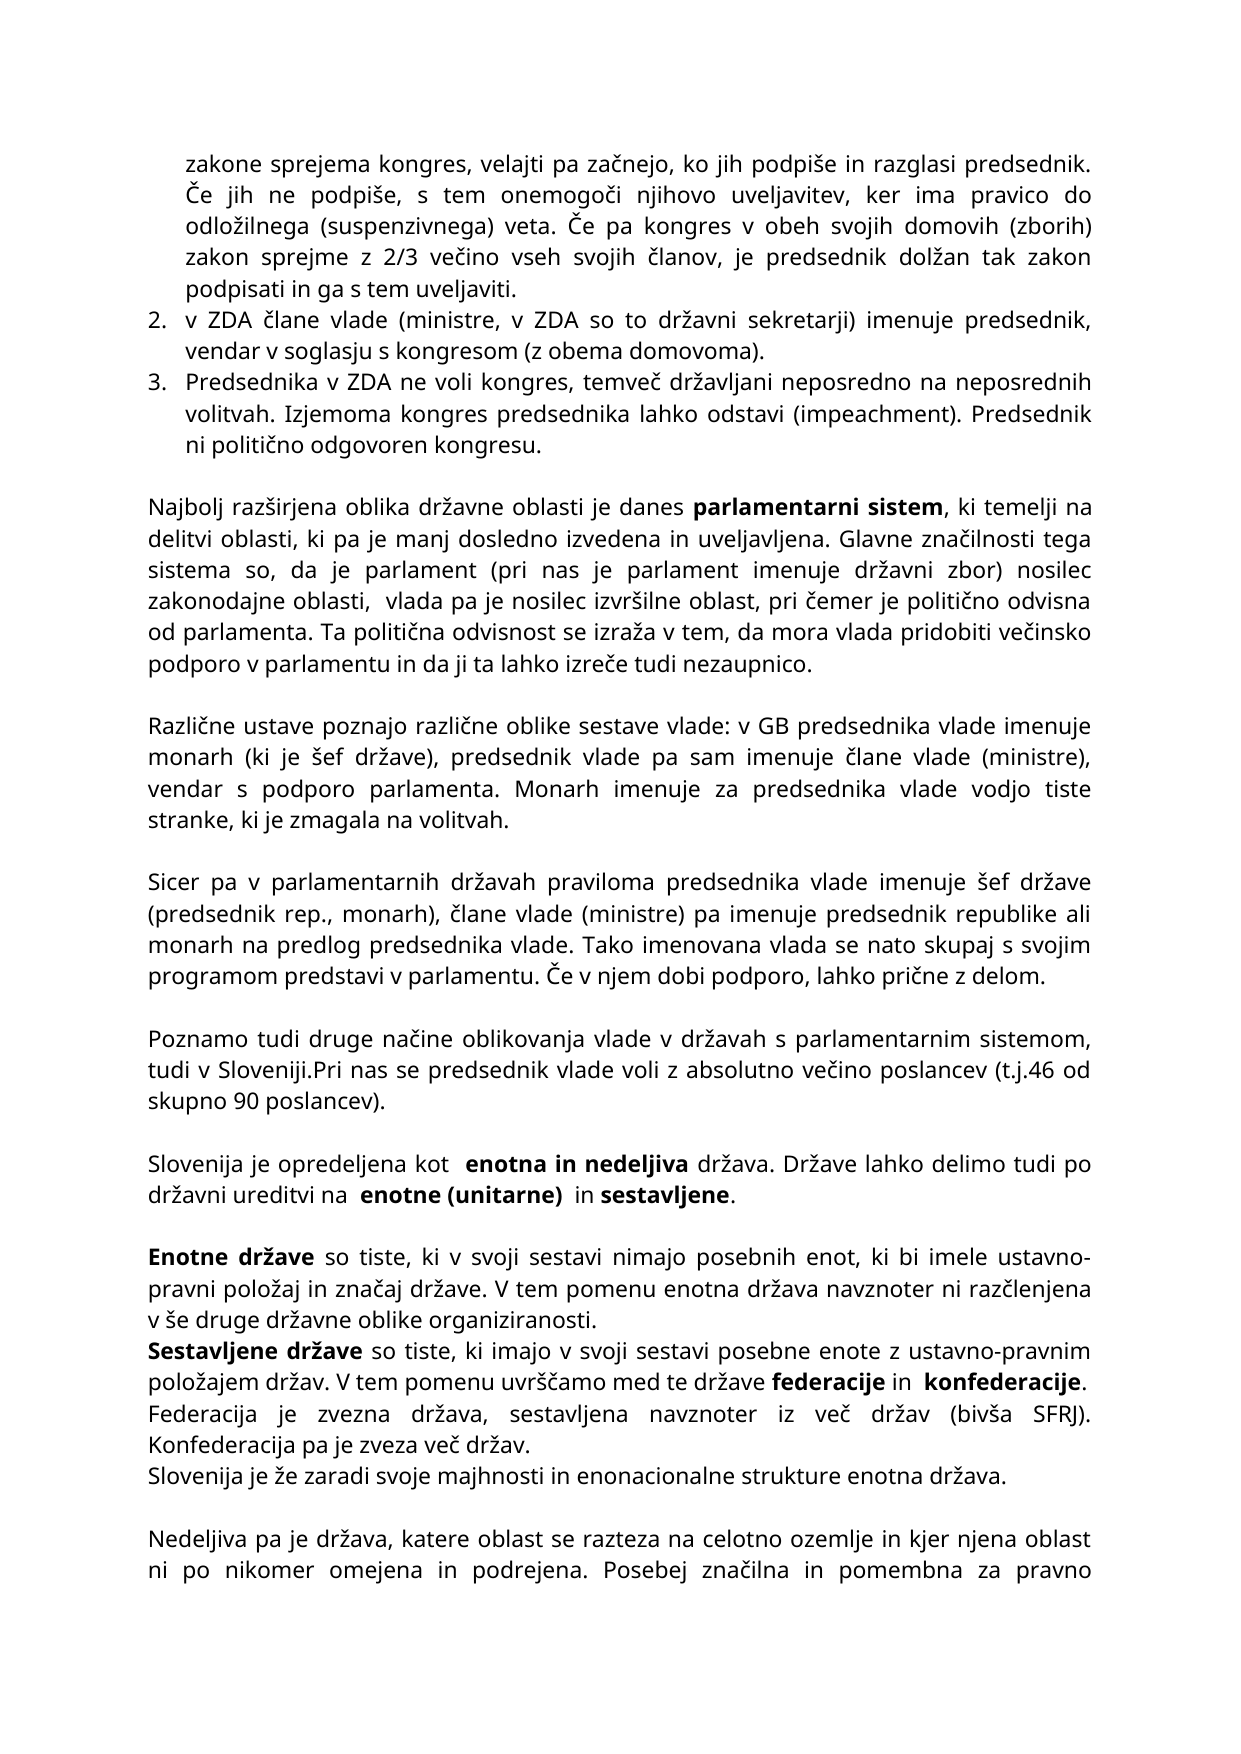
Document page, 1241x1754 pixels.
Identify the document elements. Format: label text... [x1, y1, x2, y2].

subtitle Slovenija je opredeljena kot enotna in nedeljiva država. Države lahko delimo tudi po državni ureditvi na enotne (unitarne) in sestavljene. [148, 1148, 1093, 1210]
subtitle Sicer pa v parlamentarnih državah praviloma predsednika vlade imenuje šef države (predsednik rep., monarh), člane vlade (ministre) pa imenuje predsednik republike ali monarh na predlog predsednika vlade. Tako imenovana vlada se nato skupaj s svojim programom predstavi v parlamentu. Če v njem dobi podporo, lahko prične z delom. [148, 866, 1093, 991]
subtitle Različne ustave poznajo različne oblike sestave vlade: v GB predsednika vlade imenuje monarh (ki je šef države), predsednik vlade pa sam imenuje člane vlade (ministre), vendar s podporo parlamenta. Monarh imenuje za predsednika vlade vodjo tiste stranke, ki je zmagala na volitvah. [148, 710, 1093, 835]
subtitle v ZDA člane vlade (ministre, v ZDA so to državni sekretarji) imenuje predsednik, vendar v soglasju s kongresom (z obema domovoma). [148, 304, 1093, 366]
subtitle zakone sprejema kongres, velajti pa začnejo, ko jih podpiše in razglasi predsednik. Če jih ne podpiše, s tem onemogoči njihovo uveljavitev, ker ima pravico do odložilnega (suspenzivnega) veta. Če pa kongres v obeh svojih domovih (zborih) zakon sprejme z 2/3 večino vseh svojih članov, je predsednik dolžan tak zakon podpisati in ga s tem uveljaviti. [148, 148, 1093, 304]
subtitle Najbolj razširjena oblika državne oblasti je danes parlamentarni sistem, ki temelji na delitvi oblasti, ki pa je manj dosledno izvedena in uveljavljena. Glavne značilnosti tega sistema so, da je parlament (pri nas je parlament imenuje državni zbor) nosilec zakonodajne oblasti, vlada pa je nosilec izvršilne oblast, pri čemer je politično odvisna od parlamenta. Ta politična odvisnost se izraža v tem, da mora vlada pridobiti večinsko podporo v parlamentu in da ji ta lahko izreče tudi nezaupnico. [148, 491, 1093, 679]
subtitle Sestavljene države so tiste, ki imajo v svoji sestavi posebne enote z ustavno-pravnim položajem držav. V tem pomenu uvrščamo med te države federacije in konfederacije. [148, 1335, 1093, 1398]
subtitle Nedeljiva pa je država, katere oblast se razteza na celotno ozemlje in kjer njena oblast ni po nikomer omejena in podrejena. Posebej značilna in pomembna za pravno [148, 1523, 1093, 1585]
subtitle Federacija je zvezna država, sestavljena navznoter iz več držav (bivša SFRJ). Konfederacija pa je zveza več držav. [148, 1398, 1093, 1460]
subtitle Slovenija je že zaradi svoje majhnosti in enonacionalne strukture enotna država. [148, 1460, 1093, 1491]
subtitle Predsednika v ZDA ne voli kongres, temveč državljani neposredno na neposrednih volitvah. Izjemoma kongres predsednika lahko odstavi (impeachment). Predsednik ni politično odgovoren kongresu. [148, 366, 1093, 460]
subtitle Poznamo tudi druge načine oblikovanja vlade v državah s parlamentarnim sistemom, tudi v Sloveniji.Pri nas se predsednik vlade voli z absolutno večino poslancev (t.j.46 od skupno 90 poslancev). [148, 1023, 1093, 1116]
subtitle Enotne države so tiste, ki v svoji sestavi nimajo posebnih enot, ki bi imele ustavno-pravni položaj in značaj države. V tem pomenu enotna država navznoter ni razčlenjena v še druge državne oblike organiziranosti. [148, 1241, 1093, 1335]
